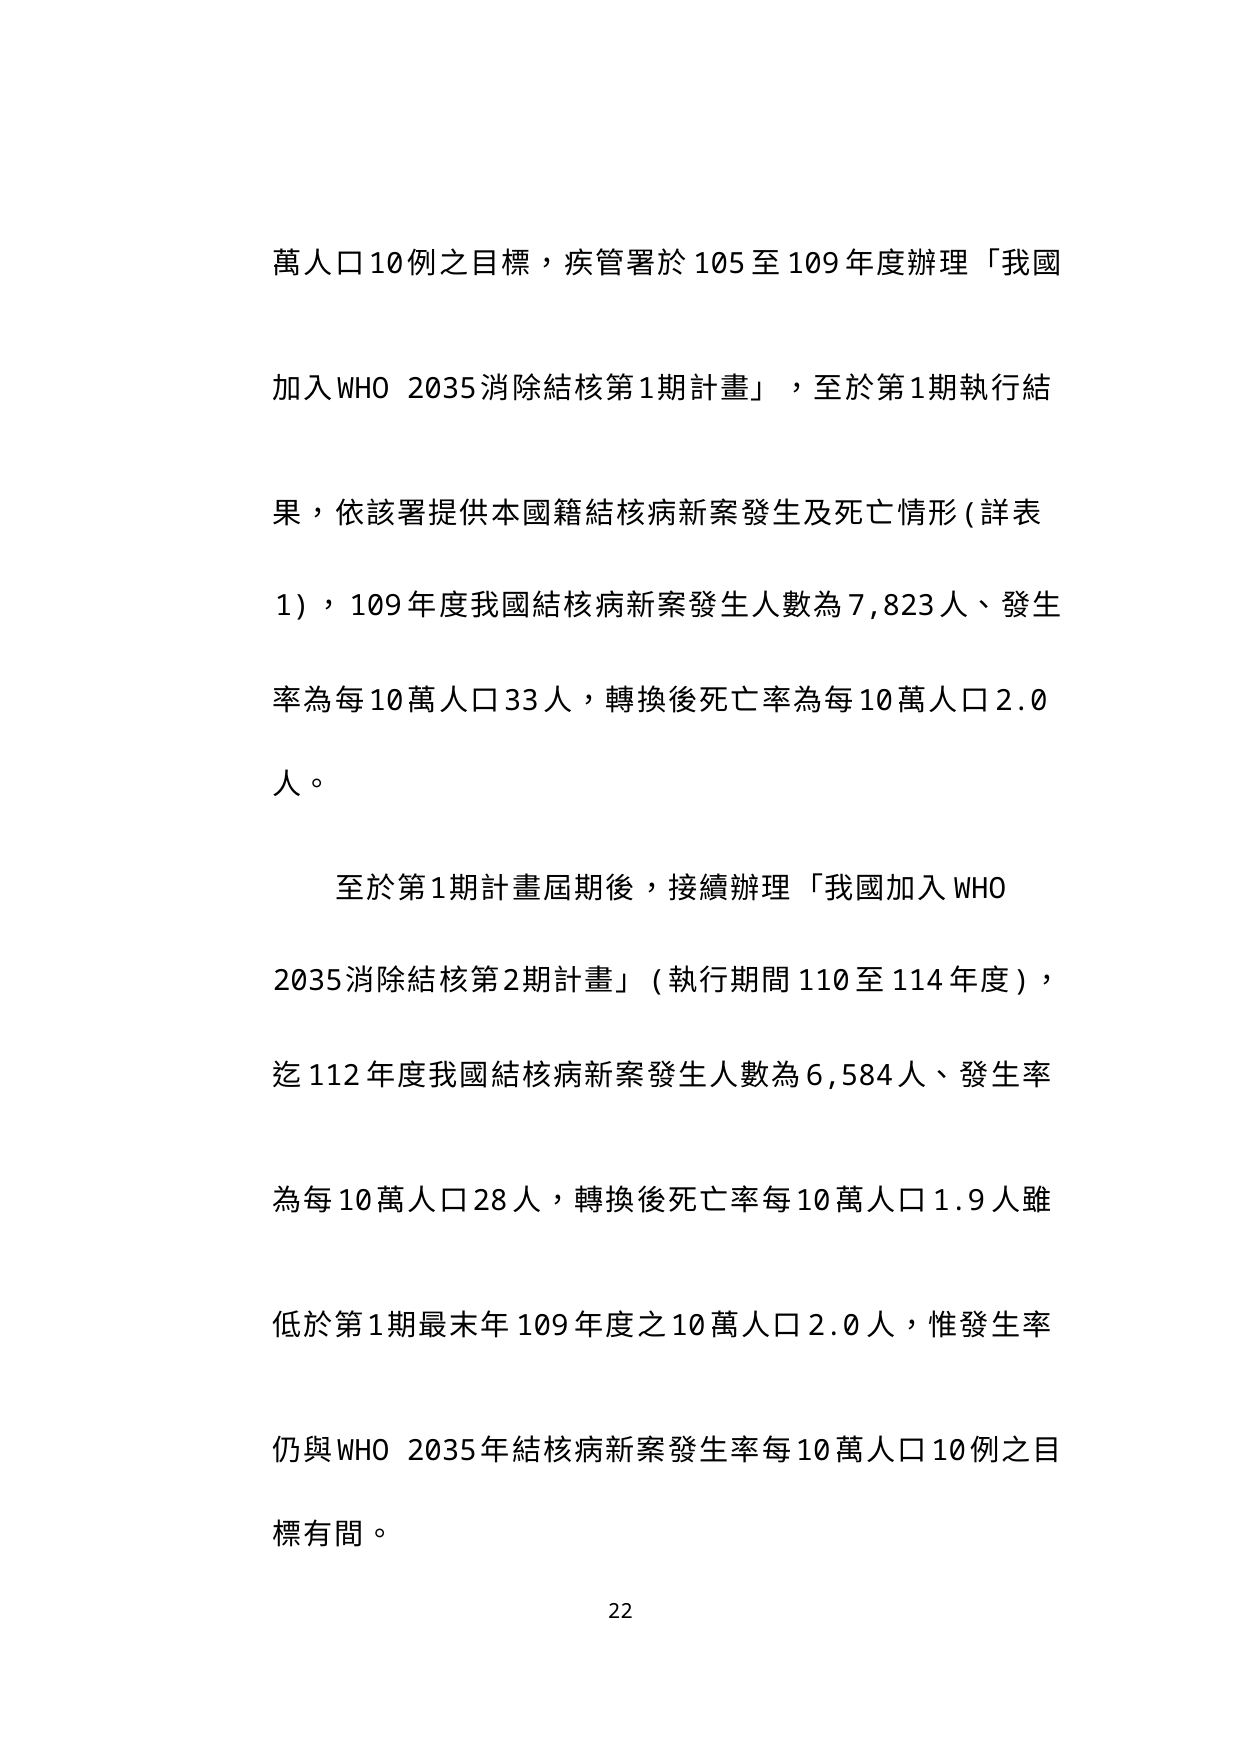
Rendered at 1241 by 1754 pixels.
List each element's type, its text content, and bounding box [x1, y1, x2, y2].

text 萬人口10例之目標，疾管署於105至109年度辦理「我國加入WHO 2035消除結核第1期計畫」，至於第1期執行結果，依該署提供本國籍結核病新案發生及死亡情形(詳表1)，109年度我國結核病新案發生人數為7,823人、發生率為每10萬人口33人，轉換後死亡率為每10萬人口2.0人。 [266, 177, 1063, 802]
text 至於第1期計畫屆期後，接續辦理「我國加入WHO 2035消除結核第2期計畫」(執行期間110至114年度)，迄112年度我國結核病新案發生人數為6,584人、發生率為每10萬人口28人，轉換後死亡率每10萬人口1.9人雖低於第1期最末年109年度之10萬人口2.0人，惟發生率仍與WHO 2035年結核病新案發生率每10萬人口10例之目標有間。 [266, 802, 1063, 1552]
